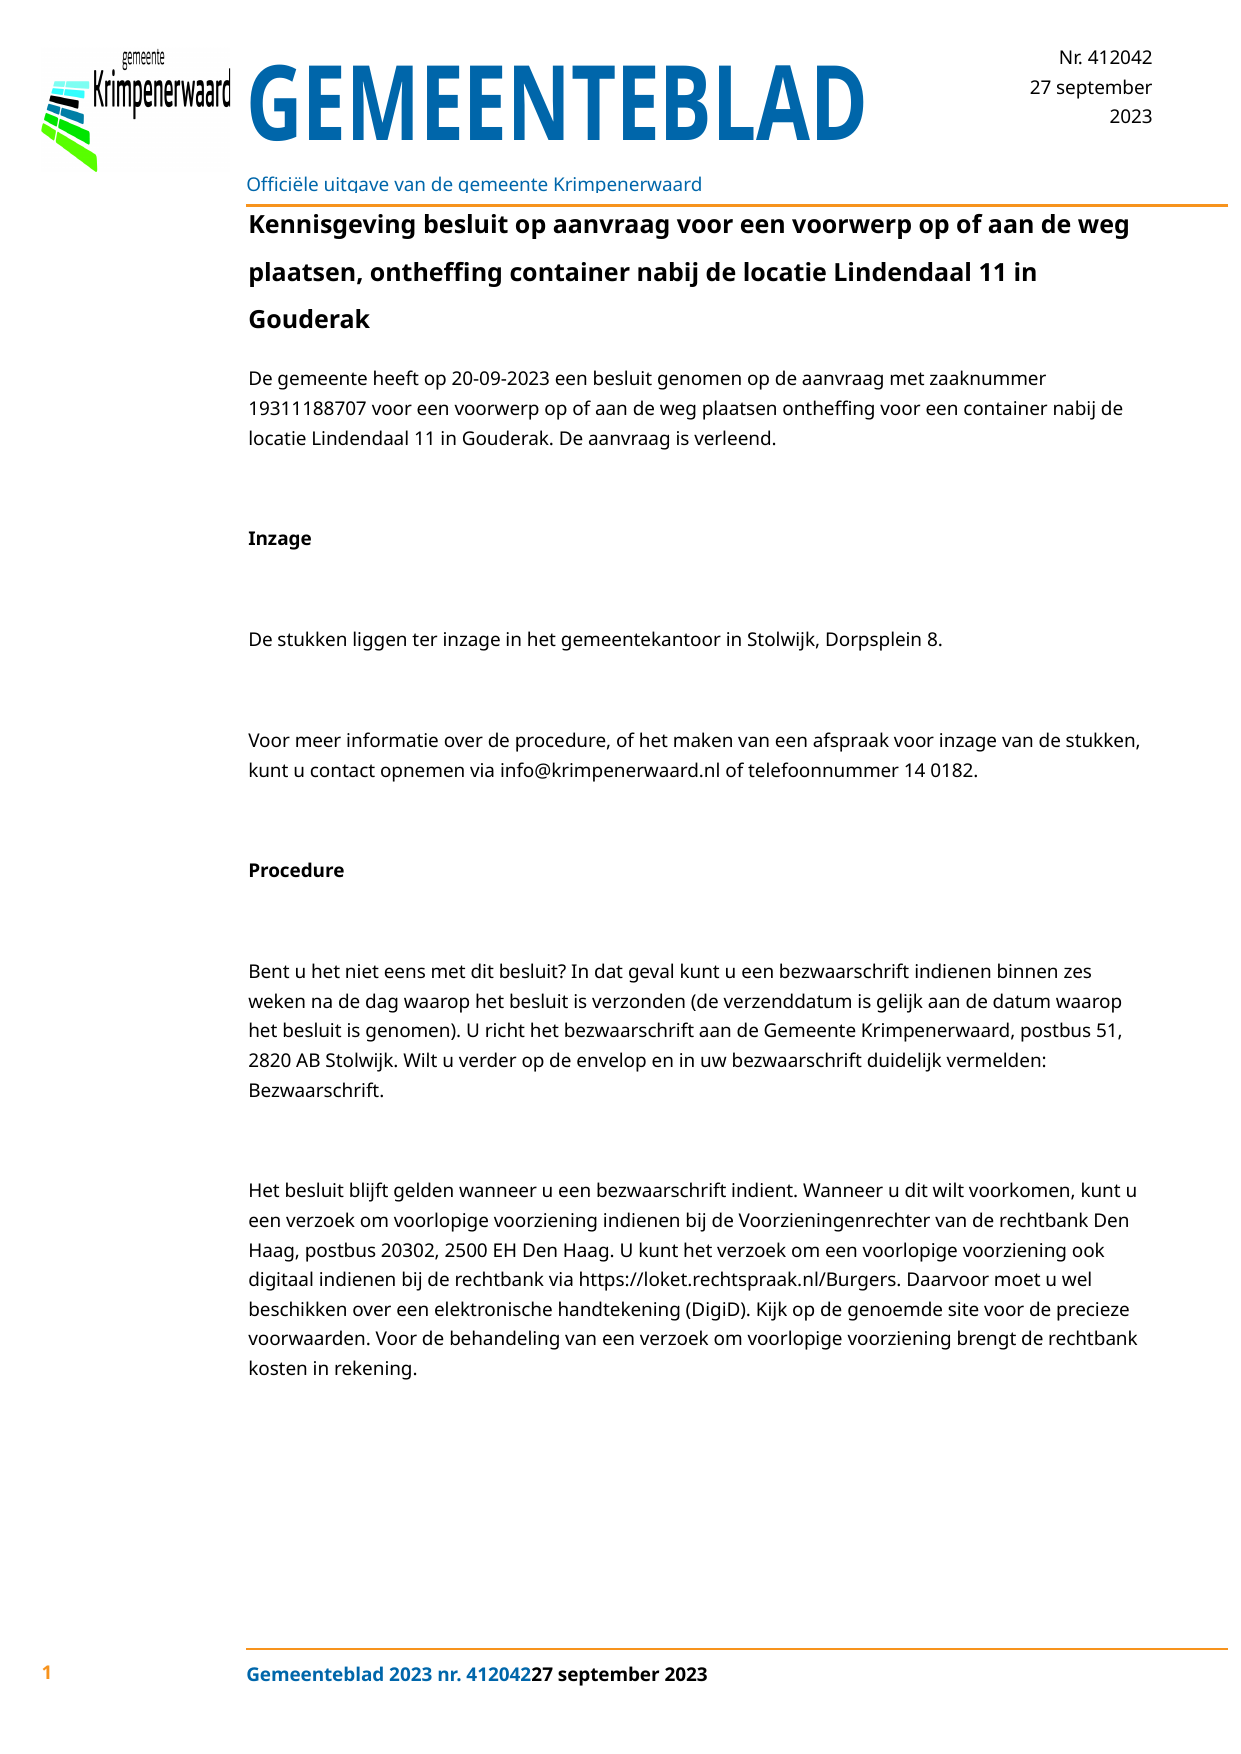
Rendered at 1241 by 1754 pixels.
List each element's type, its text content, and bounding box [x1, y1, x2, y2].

text Bent u het niet eens met dit besluit? In dat geval kunt u een bezwaarschrift indienen binnen zes weken na de dag waarop het besluit is verzonden (de verzenddatum is gelijk aan de datum waarop het besluit is genomen). U richt het bezwaarschrift aan de Gemeente Krimpenerwaard, postbus 51, 2820 AB Stolwijk. Wilt u verder op de envelop en in uw bezwaarschrift duidelijk vermelden: Bezwaarschrift. [248, 958, 1152, 1102]
text De gemeente heeft op 20-09-2023 een besluit genomen op de aanvraag met zaaknummer 19311188707 voor een voorwerp op of aan de weg plaatsen ontheffing voor een container nabij de locatie Lindendaal 11 in Gouderak. De aanvraag is verleend. [248, 366, 1152, 450]
text Inzage [248, 526, 1152, 551]
text Voor meer informatie over de procedure, of het maken van een afspraak voor inzage van de stukken, kunt u contact opnemen via info@krimpenerwaard.nl of telefoonnummer 14 0182. [248, 727, 1152, 782]
text De stukken liggen ter inzage in het gemeentekantoor in Stolwijk, Dorpsplein 8. [248, 626, 1152, 652]
text Het besluit blijft gelden wanneer u een bezwaarschrift indient. Wanneer u dit wilt voorkomen, kunt u een verzoek om voorlopige voorziening indienen bij de Voorzieningenrechter van de rechtbank Den Haag, postbus 20302, 2500 EH Den Haag. U kunt het verzoek om een voorlopige voorziening ook digitaal indienen bij de rechtbank via https://loket.rechtspraak.nl/Burgers. Daarvoor moet u wel beschikken over een elektronische handtekening (DigiD). Kijk op de genoemde site voor de precieze voorwaarden. Voor de behandeling van een verzoek om voorlopige voorziening brengt de rechtbank kosten in rekening. [248, 1178, 1152, 1381]
text Kennisgeving besluit op aanvraag voor een voorwerp op of aan de weg plaatsen, ontheffing container nabij de locatie Lindendaal 11 in Gouderak [248, 207, 1152, 336]
picture [41, 47, 231, 172]
text Procedure [248, 858, 1152, 883]
